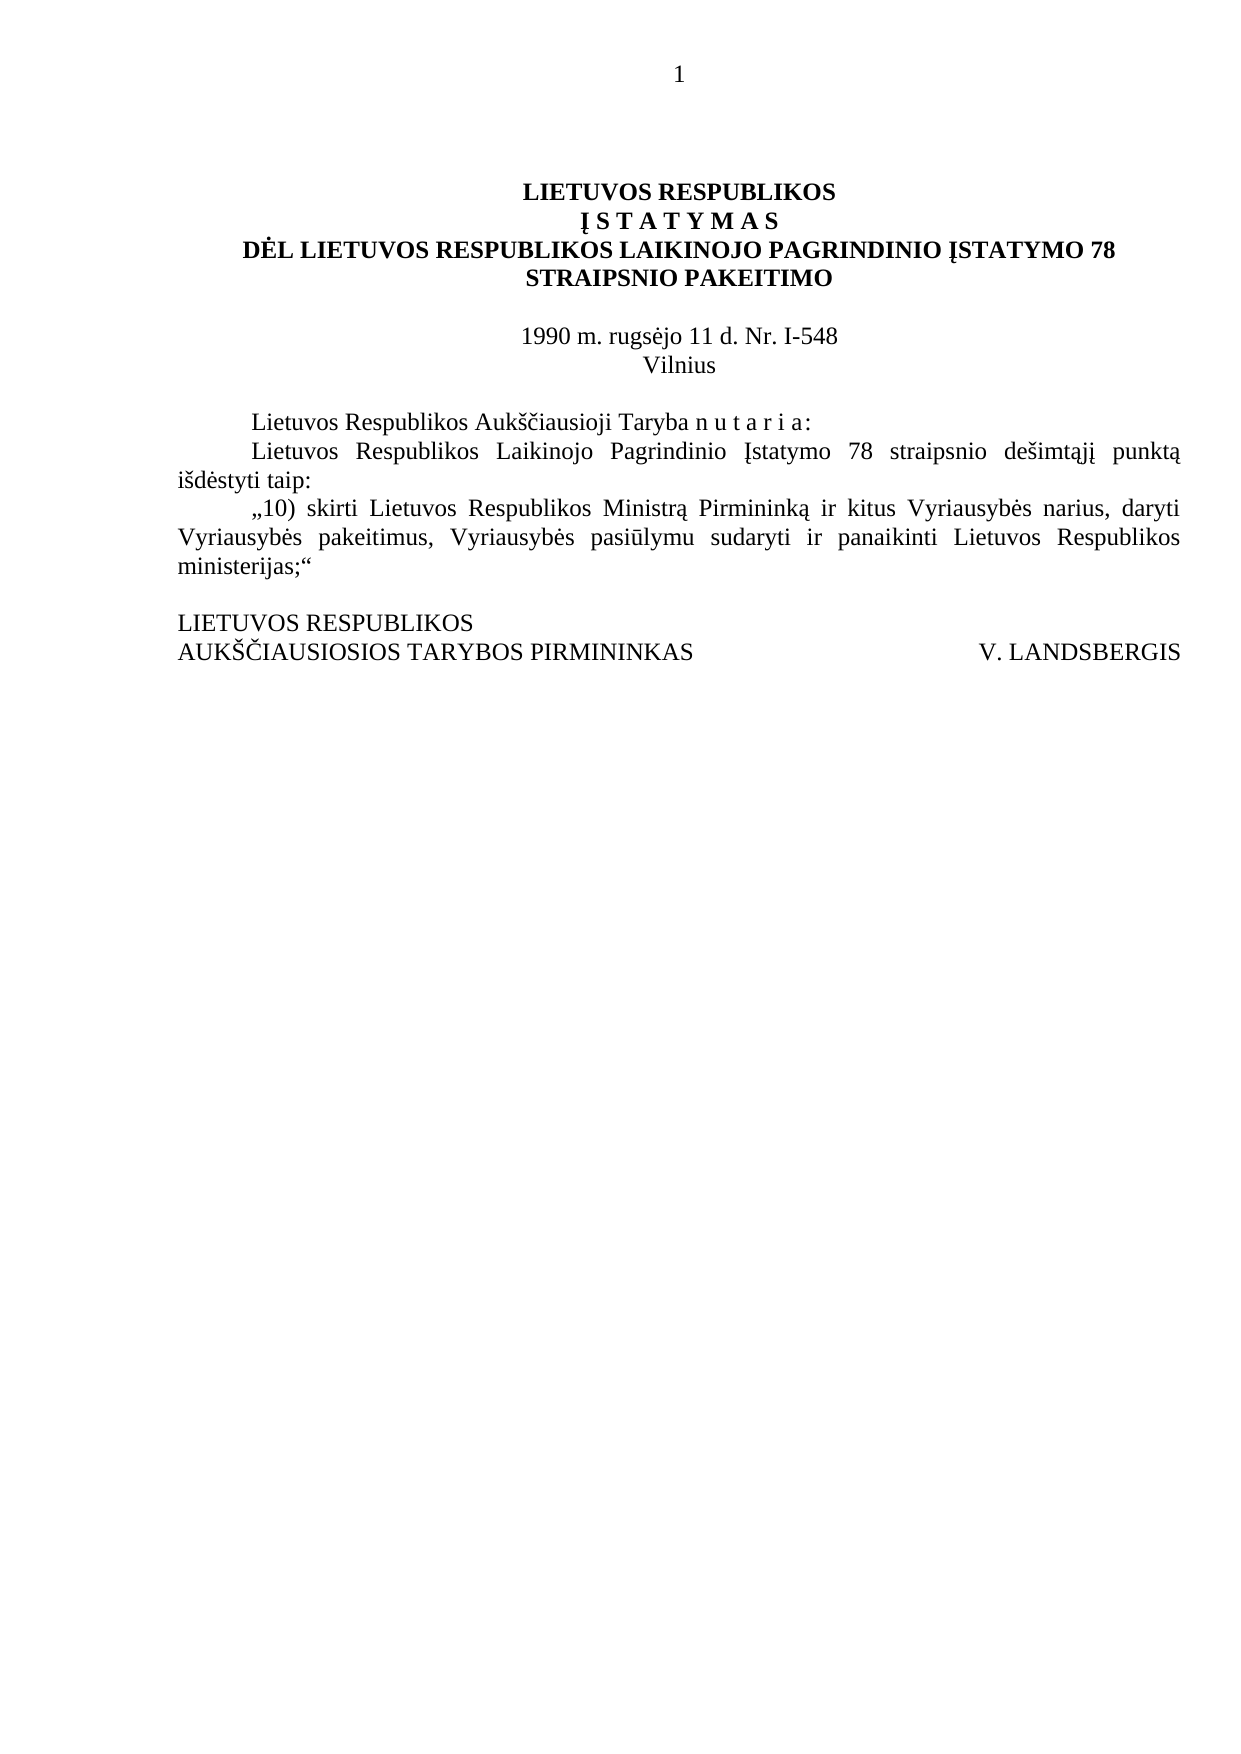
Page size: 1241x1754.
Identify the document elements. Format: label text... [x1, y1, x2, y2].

text Lietuvos Respublikos Laikinojo Pagrindinio Įstatymo 78 straipsnio dešimtąjį punktą išdėstyti taip: [177, 436, 1181, 493]
text Į S T A T Y M A S [177, 206, 1181, 235]
text LIETUVOS RESPUBLIKOS [177, 177, 1181, 206]
text DĖL LIETUVOS RESPUBLIKOS LAIKINOJO PAGRINDINIO ĮSTATYMO 78 STRAIPSNIO PAKEITIMO [177, 235, 1181, 292]
text AUKŠČIAUSIOSIOS TARYBOS PIRMININKAS V. LANDSBERGIS [177, 637, 1181, 666]
text LIETUVOS RESPUBLIKOS [177, 608, 1181, 637]
text Vilnius [177, 350, 1181, 378]
text „10) skirti Lietuvos Respublikos Ministrą Pirmininką ir kitus Vyriausybės narius, daryti Vyriausybės pakeitimus, Vyriausybės pasiūlymu sudaryti ir panaikinti Lietuvos Respublikos ministerijas;“ [177, 493, 1181, 580]
text Lietuvos Respublikos Aukščiausioji Taryba nutaria: [177, 407, 1181, 436]
text 1990 m. rugsėjo 11 d. Nr. I-548 [177, 321, 1181, 350]
